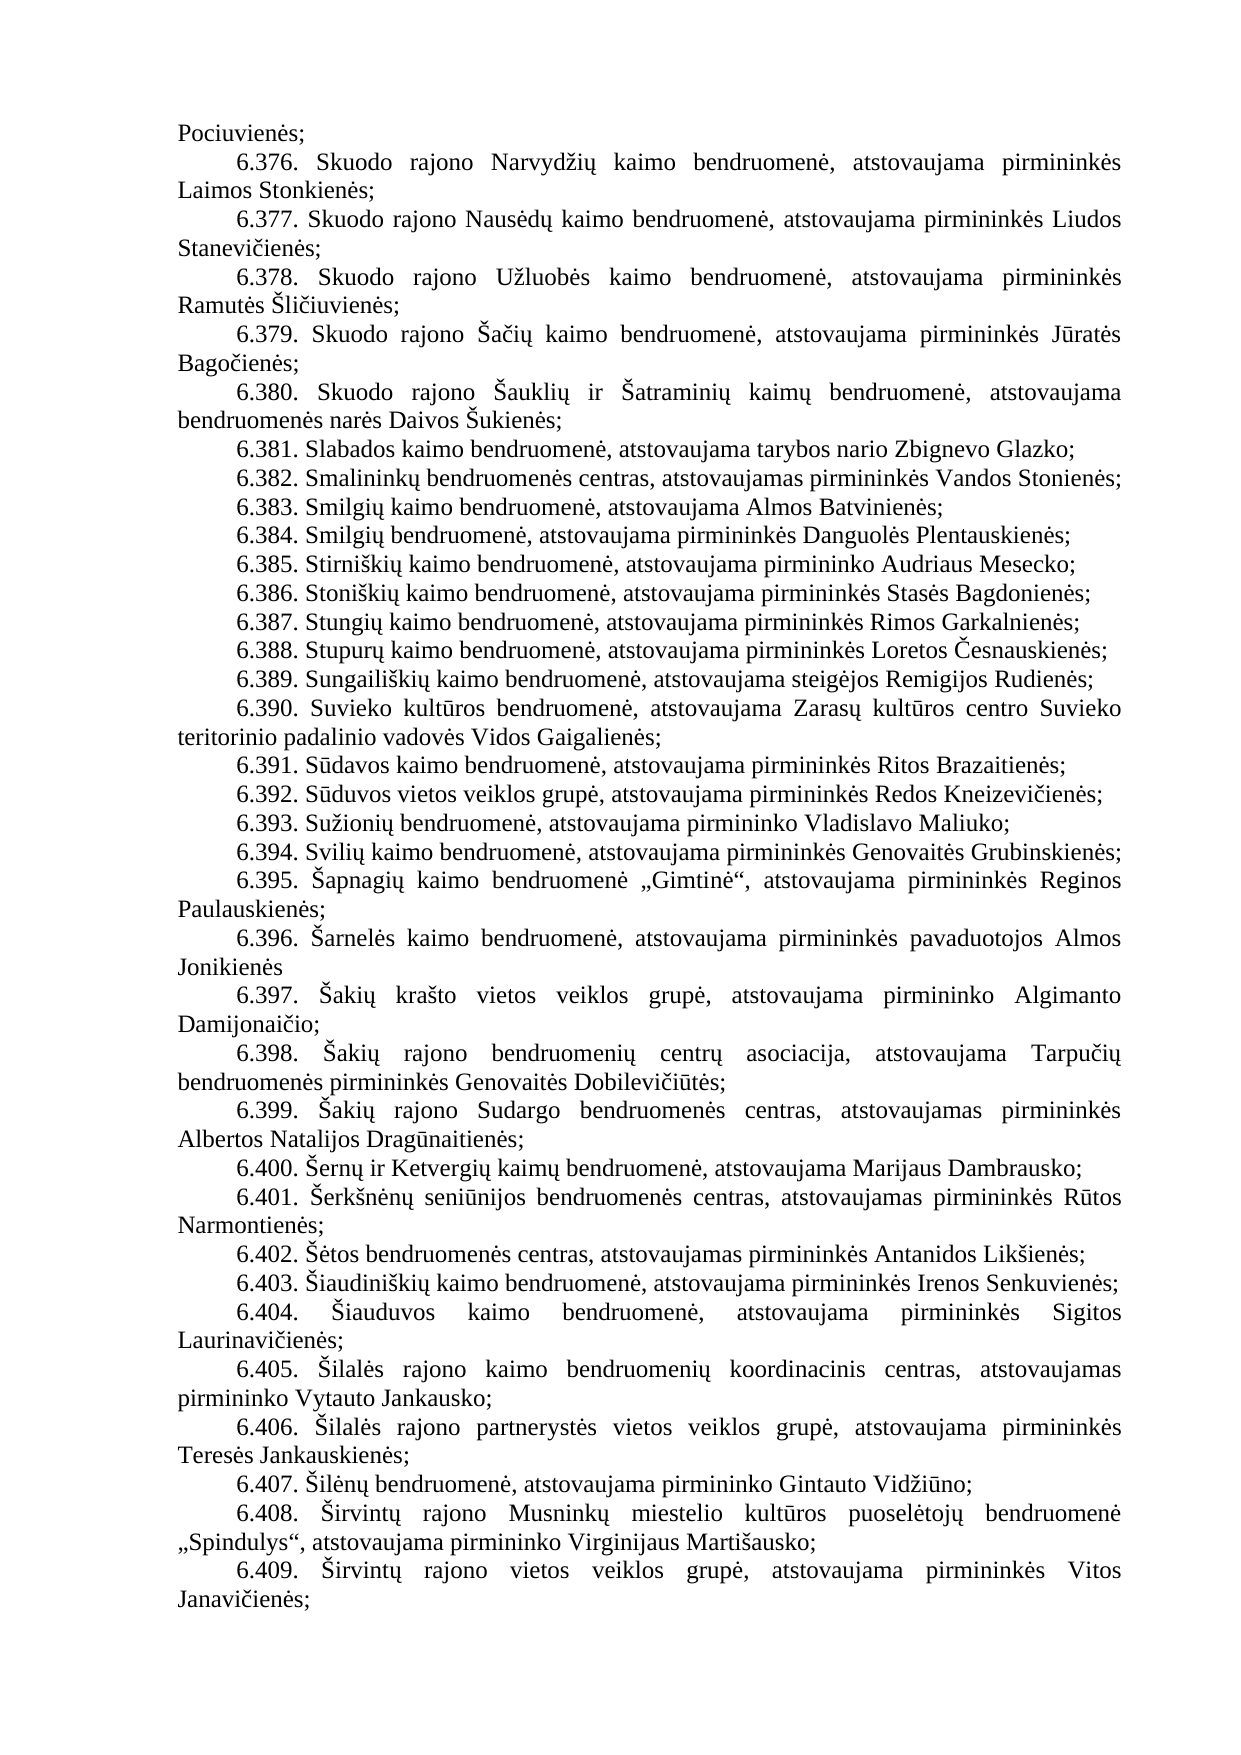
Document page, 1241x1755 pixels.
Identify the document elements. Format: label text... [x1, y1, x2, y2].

text 6.392. Sūduvos vietos veiklos grupė, atstovaujama pirmininkės Redos Kneizevičienės; [177, 779, 1122, 808]
text 6.395. Šapnagių kaimo bendruomenė „Gimtinė“, atstovaujama pirmininkės Reginos Paulauskienės; [177, 866, 1122, 923]
text 6.402. Šėtos bendruomenės centras, atstovaujamas pirmininkės Antanidos Likšienės; [177, 1239, 1122, 1268]
text 6.393. Sužionių bendruomenė, atstovaujama pirmininko Vladislavo Maliuko; [177, 808, 1122, 837]
text 6.385. Stirniškių kaimo bendruomenė, atstovaujama pirmininko Audriaus Mesecko; [177, 549, 1122, 578]
text 6.399. Šakių rajono Sudargo bendruomenės centras, atstovaujamas pirmininkės Albertos Natalijos Dragūnaitienės; [177, 1096, 1122, 1153]
text 6.382. Smalininkų bendruomenės centras, atstovaujamas pirmininkės Vandos Stonienės; [177, 463, 1122, 492]
text 6.408. Širvintų rajono Musninkų miestelio kultūros puoselėtojų bendruomenė „Spindulys“, atstovaujama pirmininko Virginijaus Martišausko; [177, 1498, 1122, 1556]
text 6.394. Svilių kaimo bendruomenė, atstovaujama pirmininkės Genovaitės Grubinskienės; [177, 837, 1122, 866]
text 6.378. Skuodo rajono Užluobės kaimo bendruomenė, atstovaujama pirmininkės Ramutės Šličiuvienės; [177, 262, 1122, 319]
text 6.387. Stungių kaimo bendruomenė, atstovaujama pirmininkės Rimos Garkalnienės; [177, 607, 1122, 636]
text 6.388. Stupurų kaimo bendruomenė, atstovaujama pirmininkės Loretos Česnauskienės; [177, 636, 1122, 664]
text 6.398. Šakių rajono bendruomenių centrų asociacija, atstovaujama Tarpučių bendruomenės pirmininkės Genovaitės Dobilevičiūtės; [177, 1038, 1122, 1096]
text 6.397. Šakių krašto vietos veiklos grupė, atstovaujama pirmininko Algimanto Damijonaičio; [177, 981, 1122, 1038]
text 6.391. Sūdavos kaimo bendruomenė, atstovaujama pirmininkės Ritos Brazaitienės; [177, 751, 1122, 779]
text 6.405. Šilalės rajono kaimo bendruomenių koordinacinis centras, atstovaujamas pirmininko Vytauto Jankausko; [177, 1354, 1122, 1412]
text 6.376. Skuodo rajono Narvydžių kaimo bendruomenė, atstovaujama pirmininkės Laimos Stonkienės; [177, 147, 1122, 204]
text 6.403. Šiaudiniškių kaimo bendruomenė, atstovaujama pirmininkės Irenos Senkuvienės; [177, 1268, 1122, 1297]
text 6.380. Skuodo rajono Šauklių ir Šatraminių kaimų bendruomenė, atstovaujama bendruomenės narės Daivos Šukienės; [177, 377, 1122, 434]
text 6.379. Skuodo rajono Šačių kaimo bendruomenė, atstovaujama pirmininkės Jūratės Bagočienės; [177, 319, 1122, 377]
text Pociuvienės; [177, 118, 1122, 147]
text 6.386. Stoniškių kaimo bendruomenė, atstovaujama pirmininkės Stasės Bagdonienės; [177, 578, 1122, 607]
text 6.400. Šernų ir Ketvergių kaimų bendruomenė, atstovaujama Marijaus Dambrausko; [177, 1153, 1122, 1182]
text 6.404. Šiauduvos kaimo bendruomenė, atstovaujama pirmininkės Sigitos Laurinavičienės; [177, 1297, 1122, 1354]
text 6.389. Sungailiškių kaimo bendruomenė, atstovaujama steigėjos Remigijos Rudienės; [177, 664, 1122, 693]
text 6.407. Šilėnų bendruomenė, atstovaujama pirmininko Gintauto Vidžiūno; [177, 1469, 1122, 1498]
text 6.406. Šilalės rajono partnerystės vietos veiklos grupė, atstovaujama pirmininkės Teresės Jankauskienės; [177, 1412, 1122, 1469]
text 6.383. Smilgių kaimo bendruomenė, atstovaujama Almos Batvinienės; [177, 492, 1122, 521]
text 6.401. Šerkšnėnų seniūnijos bendruomenės centras, atstovaujamas pirmininkės Rūtos Narmontienės; [177, 1182, 1122, 1239]
text 6.381. Slabados kaimo bendruomenė, atstovaujama tarybos nario Zbignevo Glazko; [177, 434, 1122, 463]
text 6.409. Širvintų rajono vietos veiklos grupė, atstovaujama pirmininkės Vitos Janavičienės; [177, 1556, 1122, 1613]
text 6.396. Šarnelės kaimo bendruomenė, atstovaujama pirmininkės pavaduotojos Almos Jonikienės [177, 923, 1122, 981]
text 6.377. Skuodo rajono Nausėdų kaimo bendruomenė, atstovaujama pirmininkės Liudos Stanevičienės; [177, 204, 1122, 262]
text 6.384. Smilgių bendruomenė, atstovaujama pirmininkės Danguolės Plentauskienės; [177, 521, 1122, 549]
text 6.390. Suvieko kultūros bendruomenė, atstovaujama Zarasų kultūros centro Suvieko teritorinio padalinio vadovės Vidos Gaigalienės; [177, 693, 1122, 751]
